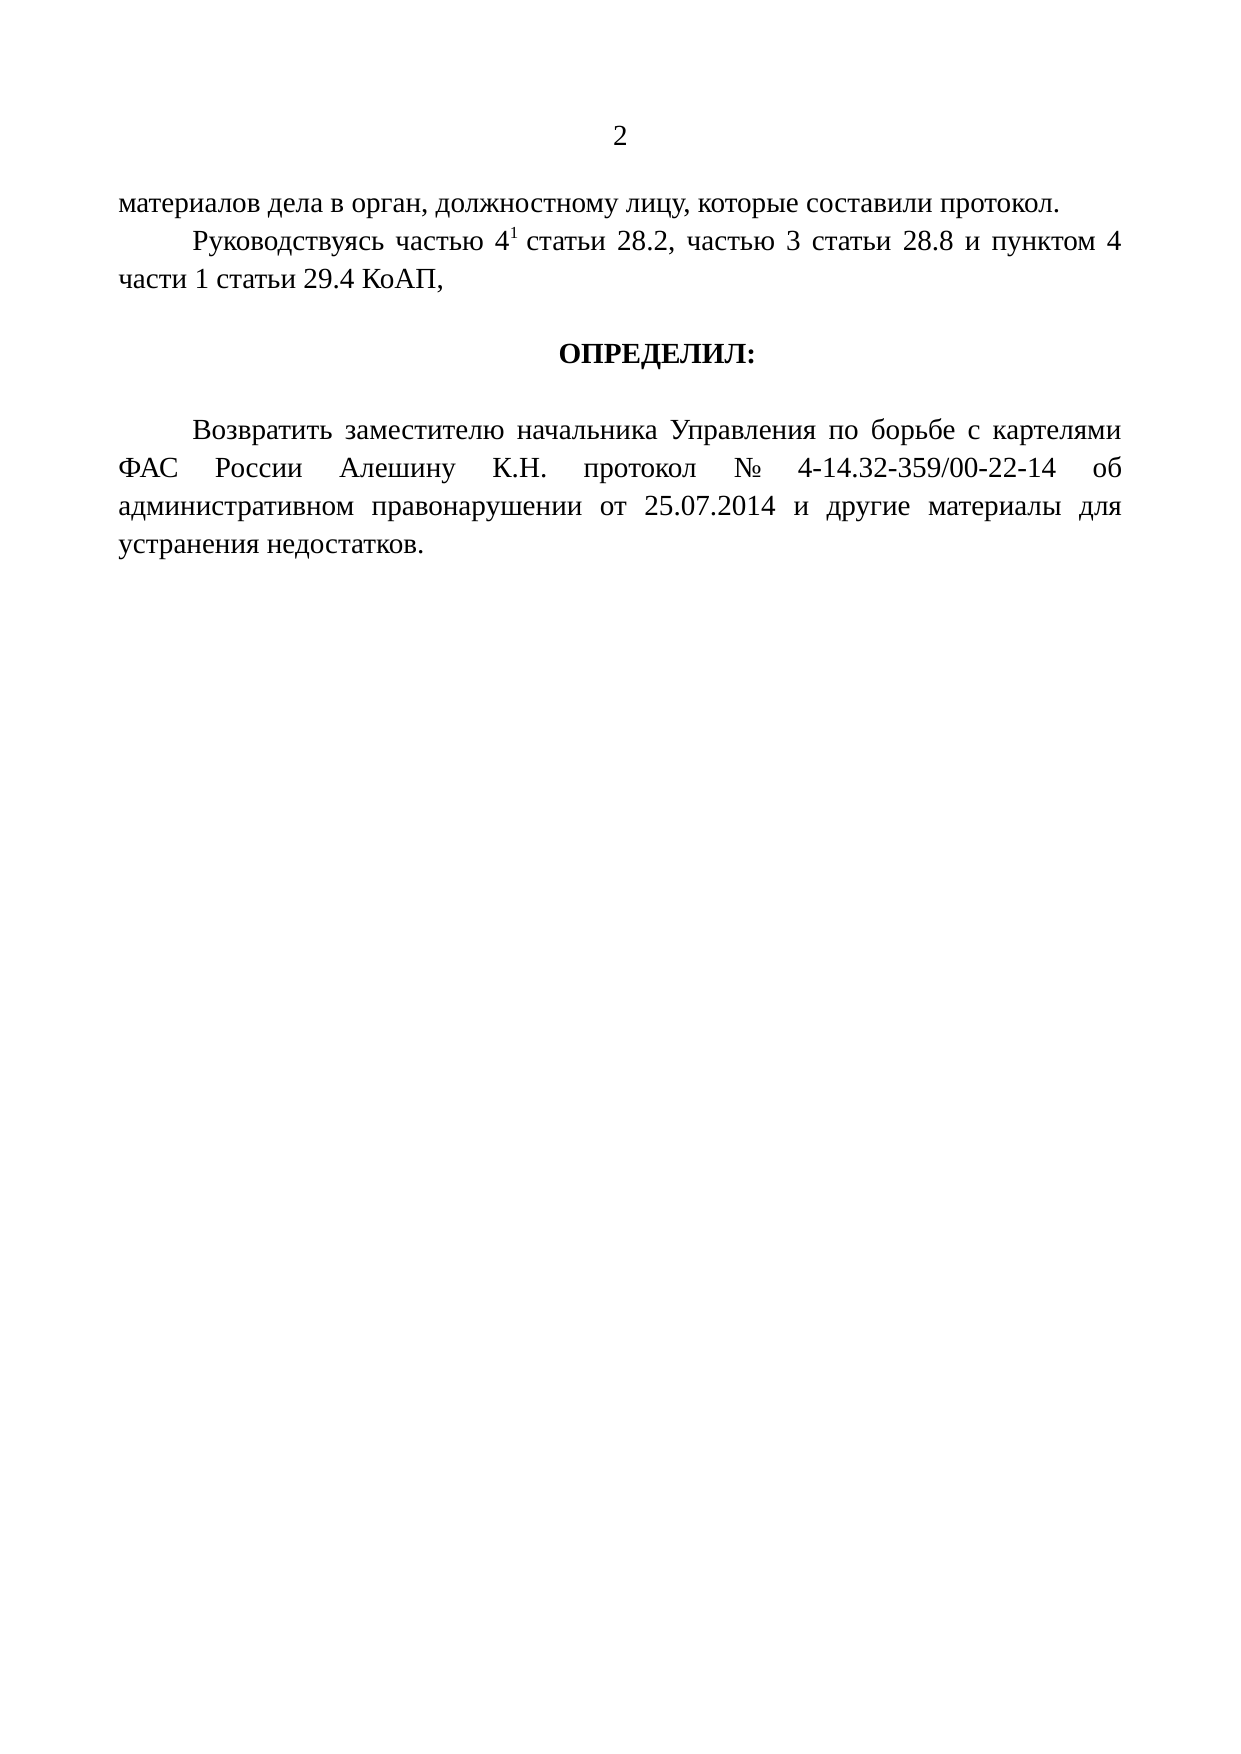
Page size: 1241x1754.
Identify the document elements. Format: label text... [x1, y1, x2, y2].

text материалов дела в орган, должностному лицу, которые составили протокол. [118, 181, 1122, 219]
text ОПРЕДЕЛИЛ: [118, 332, 1122, 370]
text Возвратить заместителю начальника Управления по борьбе с картелями ФАС России Алешину К.Н. протокол № 4-14.32-359/00-22-14 об административном правонарушении от 25.07.2014 и другие материалы для устранения недостатков. [118, 408, 1122, 559]
text Руководствуясь частью 41 статьи 28.2, частью 3 статьи 28.8 и пунктом 4 части 1 статьи 29.4 КоАП, [118, 219, 1122, 294]
